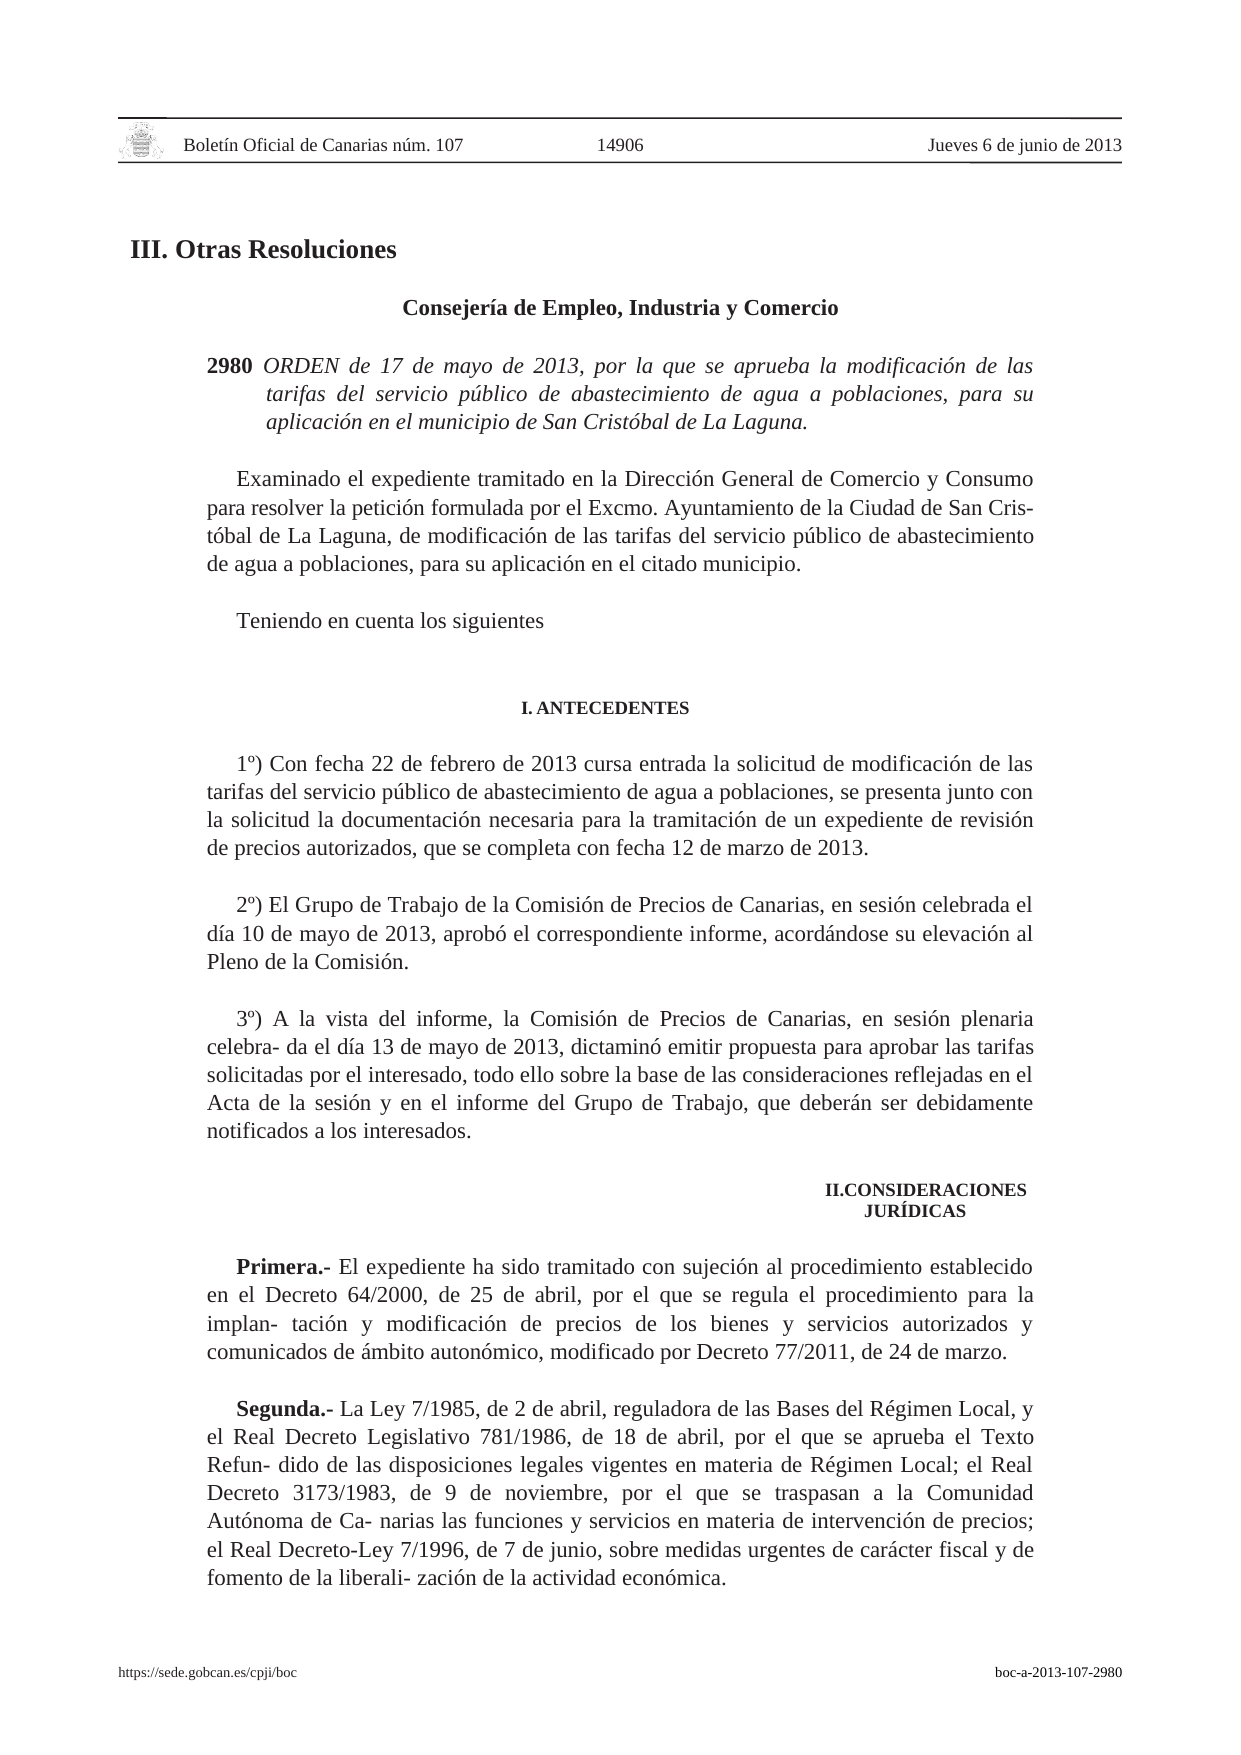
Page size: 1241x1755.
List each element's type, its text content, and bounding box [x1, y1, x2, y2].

text Primera.- El expediente ha sido tramitado con sujeción al procedimiento establecido en el Decreto 64/2000, de 25 de abril, por el que se regula el procedimiento para la implan- tación y modificación de precios de los bienes y servicios autorizados y comunicados de ámbito autonómico, modificado por Decreto 77/2011, de 24 de marzo. [207, 1253, 1034, 1364]
text 2980 ORDEN de 17 de mayo de 2013, por la que se aprueba la modificación de las tarifas del servicio público de abastecimiento de agua a poblaciones, para su aplicación en el municipio de San Cristóbal de La Laguna. [207, 352, 1034, 435]
text Examinado el expediente tramitado en la Dirección General de Comercio y Consumo para resolver la petición formulada por el Excmo. Ayuntamiento de la Ciudad de San Cris- tóbal de La Laguna, de modificación de las tarifas del servicio público de abastecimiento de agua a poblaciones, para su aplicación en el citado municipio. [207, 465, 1034, 576]
text Segunda.- La Ley 7/1985, de 2 de abril, reguladora de las Bases del Régimen Local, y el Real Decreto Legislativo 781/1986, de 18 de abril, por el que se aprueba el Texto Refun- dido de las disposiciones legales vigentes en materia de Régimen Local; el Real Decreto 3173/1983, de 9 de noviembre, por el que se traspasan a la Comunidad Autónoma de Ca- narias las funciones y servicios en materia de intervención de precios; el Real Decreto-Ley 7/1996, de 7 de junio, sobre medidas urgentes de carácter fiscal y de fomento de la liberali- zación de la actividad económica. [207, 1395, 1034, 1590]
list Otras Resoluciones [130, 233, 1066, 264]
subtitle Consejería de Empleo, Industria y Comercio [198, 294, 1042, 320]
text 3º) A la vista del informe, la Comisión de Precios de Canarias, en sesión plenaria celebra- da el día 13 de mayo de 2013, dictaminó emitir propuesta para aprobar las tarifas solicitadas por el interesado, todo ello sobre la base de las consideraciones reflejadas en el Acta de la sesión y en el informe del Grupo de Trabajo, que deberán ser debidamente notificados a los interesados. [207, 1005, 1034, 1144]
list CONSIDERACIONES JURÍDICAS [825, 1178, 1066, 1222]
text Teniendo en cuenta los siguientes [236, 607, 1066, 633]
list ANTECEDENTES [521, 697, 1066, 718]
text 1º) Con fecha 22 de febrero de 2013 cursa entrada la solicitud de modificación de las tarifas del servicio público de abastecimiento de agua a poblaciones, se presenta junto con la solicitud la documentación necesaria para la tramitación de un expediente de revisión de precios autorizados, que se completa con fecha 12 de marzo de 2013. [207, 750, 1034, 861]
text 2º) El Grupo de Trabajo de la Comisión de Precios de Canarias, en sesión celebrada el día 10 de mayo de 2013, aprobó el correspondiente informe, acordándose su elevación al Pleno de la Comisión. [207, 891, 1034, 974]
